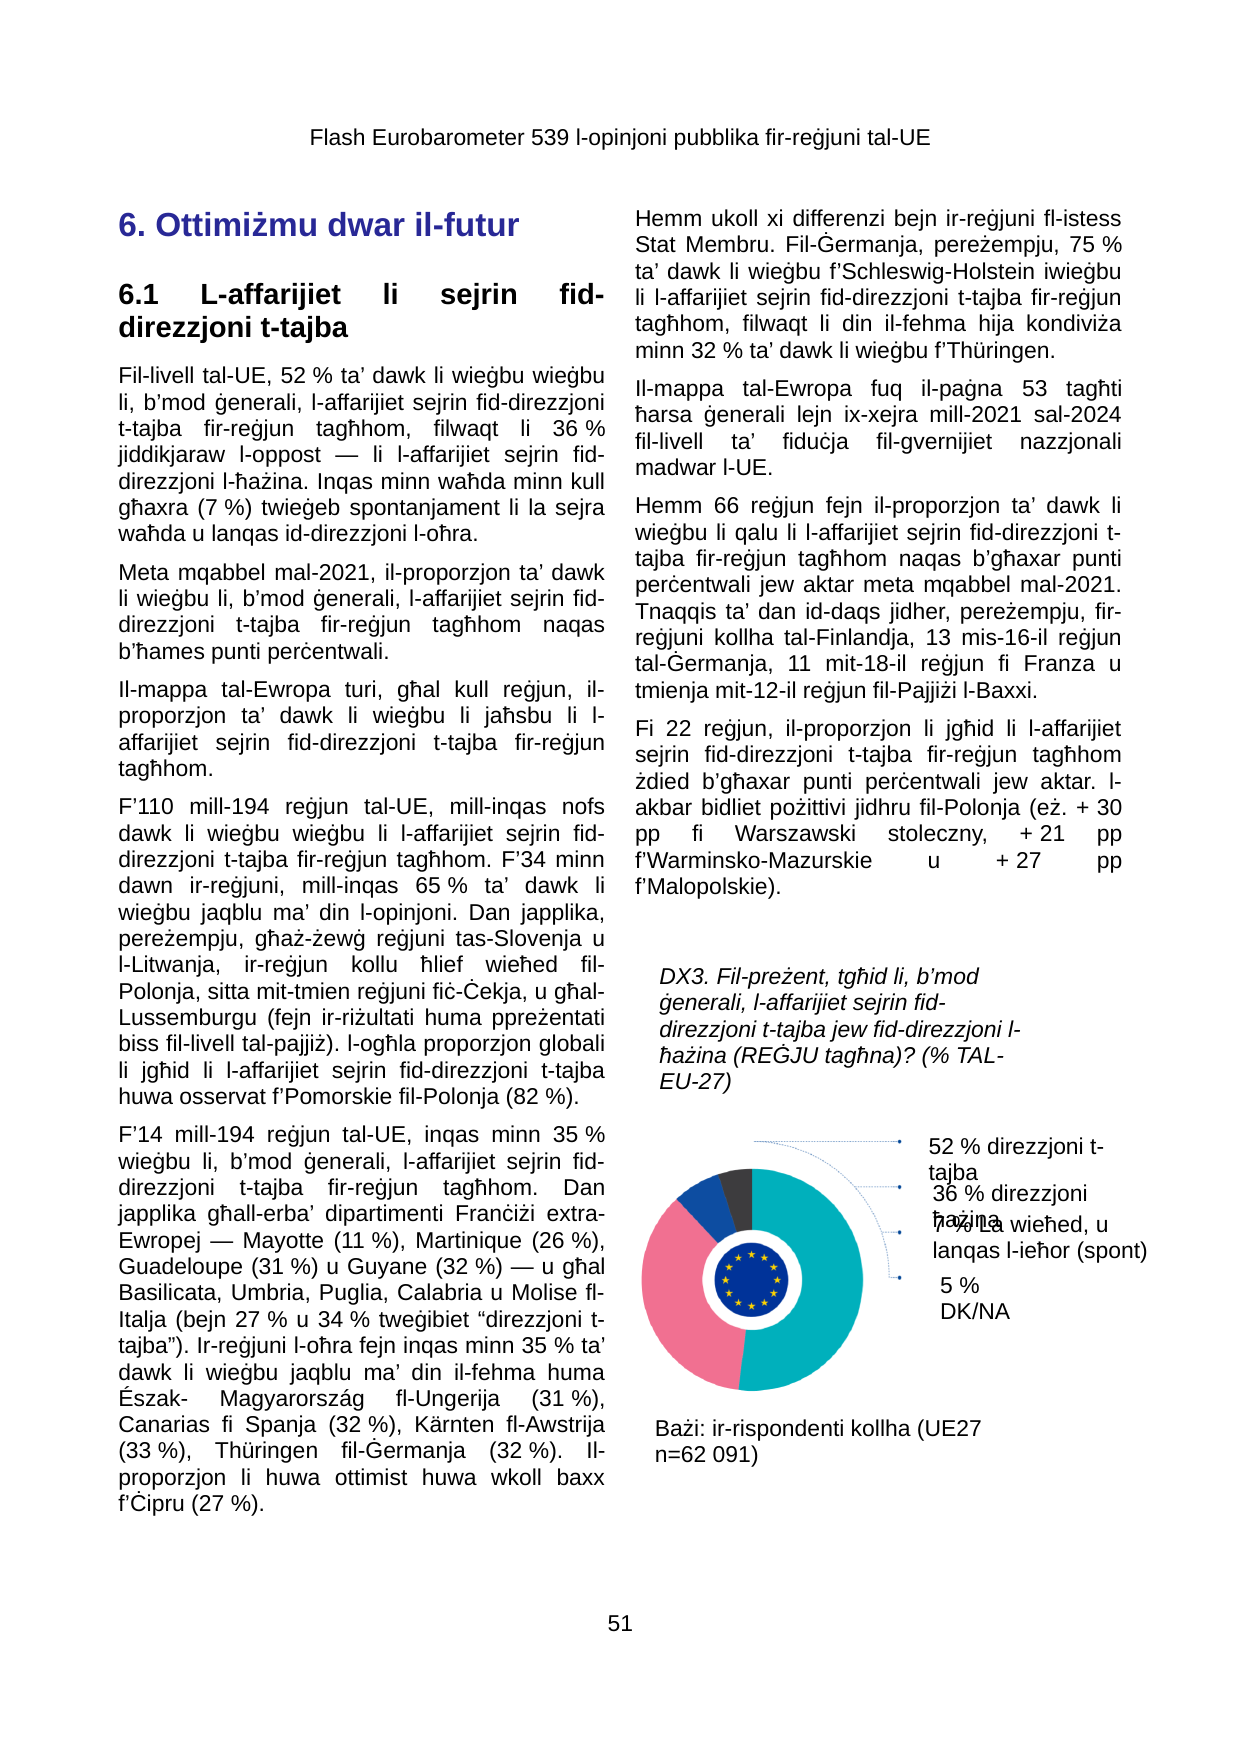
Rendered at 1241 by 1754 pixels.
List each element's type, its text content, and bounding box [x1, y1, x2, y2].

text Hemm 66 reġjun fejn il-proporzjon ta’ dawk li wieġbu li qalu li l-affarijiet sejrin fid-direzzjoni t-tajba fir-reġjun tagħhom naqas b’għaxar punti perċentwali jew aktar meta mqabbel mal-2021. Tnaqqis ta’ dan id-daqs jidher, pereżempju, fir-reġjuni kollha tal-Finlandja, 13 mis-16-il reġjun tal-Ġermanja, 11 mit-18-il reġjun fi Franza u tmienja mit-12-il reġjun fil-Pajjiżi l-Baxxi. [635, 492, 1122, 703]
picture [634, 1132, 908, 1396]
text Fil-livell tal-UE, 52 % ta’ dawk li wieġbu wieġbu li, b’mod ġenerali, l-affarijiet sejrin fid-direzzjoni t-tajba fir-reġjun tagħhom, filwaqt li 36 % jiddikjaraw l-oppost — li l-affarijiet sejrin fid-direzzjoni l-ħażina. Inqas minn waħda minn kull għaxra (7 %) twieġeb spontanjament li la sejra waħda u lanqas id-direzzjoni l-oħra. [118, 362, 605, 547]
text Il-mappa tal-Ewropa turi, għal kull reġjun, il-proporzjon ta’ dawk li wieġbu li jaħsbu li l-affarijiet sejrin fid-direzzjoni t-tajba fir-reġjun tagħhom. [118, 676, 605, 781]
text Il-mappa tal-Ewropa fuq il-paġna 53 tagħti ħarsa ġenerali lejn ix-xejra mill-2021 sal-2024 fil-livell ta’ fiduċja fil-gvernijiet nazzjonali madwar l-UE. [635, 375, 1122, 480]
text Fi 22 reġjun, il-proporzjon li jgħid li l-affarijiet sejrin fid-direzzjoni t-tajba fir-reġjun tagħhom żdied b’għaxar punti perċentwali jew aktar. l-akbar bidliet pożittivi jidhru fil-Polonja (eż. + 30 pp fi Warszawski stoleczny, + 21 pp f’Warminsko-Mazurskie u + 27 pp f’Malopolskie). [635, 715, 1122, 899]
text F’110 mill-194 reġjun tal-UE, mill-inqas nofs dawk li wieġbu wieġbu li l-affarijiet sejrin fid-direzzjoni t-tajba fir-reġjun tagħhom. F’34 minn dawn ir-reġjuni, mill-inqas 65 % ta’ dawk li wieġbu jaqblu ma’ din l-opinjoni. Dan japplika, pereżempju, għaż-żewġ reġjuni tas-Slovenja u l-Litwanja, ir-reġjun kollu ħlief wieħed fil-Polonja, sitta mit-tmien reġjuni fiċ-Ċekja, u għal-Lussemburgu (fejn ir-riżultati huma ppreżentati biss fil-livell tal-pajjiż). l-ogħla proporzjon globali li jgħid li l-affarijiet sejrin fid-direzzjoni t-tajba huwa osservat f’Pomorskie fil-Polonja (82 %). [118, 793, 605, 1109]
subtitle 6.1 L-affarijiet li sejrin fid-direzzjoni t-tajba [118, 277, 605, 344]
text F’14 mill-194 reġjun tal-UE, inqas minn 35 % wieġbu li, b’mod ġenerali, l-affarijiet sejrin fid-direzzjoni t-tajba fir-reġjun tagħhom. Dan japplika għall-erba’ dipartimenti Franċiżi extra-Ewropej — Mayotte (11 %), Martinique (26 %), Guadeloupe (31 %) u Guyane (32 %) — u għal Basilicata, Umbria, Puglia, Calabria u Molise fl-Italja (bejn 27 % u 34 % tweġibiet “direzzjoni t-tajba”). Ir-reġjuni l-oħra fejn inqas minn 35 % ta’ dawk li wieġbu jaqblu ma’ din il-fehma huma Észak- Magyarország fl-Ungerija (31 %), Canarias fi Spanja (32 %), Kärnten fl-Awstrija (33 %), Thüringen fil-Ġermanja (32 %). Il-proporzjon li huwa ottimist huwa wkoll baxx f’Ċipru (27 %). [118, 1121, 605, 1517]
subtitle 6. Ottimiżmu dwar il-futur [118, 205, 605, 243]
text Meta mqabbel mal-2021, il-proporzjon ta’ dawk li wieġbu li, b’mod ġenerali, l-affarijiet sejrin fid-direzzjoni t-tajba fir-reġjun tagħhom naqas b’ħames punti perċentwali. [118, 558, 605, 664]
text Hemm ukoll xi differenzi bejn ir-reġjuni fl-istess Stat Membru. Fil-Ġermanja, pereżempju, 75 % ta’ dawk li wieġbu f’Schleswig-Holstein iwieġbu li l-affarijiet sejrin fid-direzzjoni t-tajba fir-reġjun tagħhom, filwaqt li din il-fehma hija kondiviża minn 32 % ta’ dawk li wieġbu f’Thüringen. [635, 205, 1122, 363]
